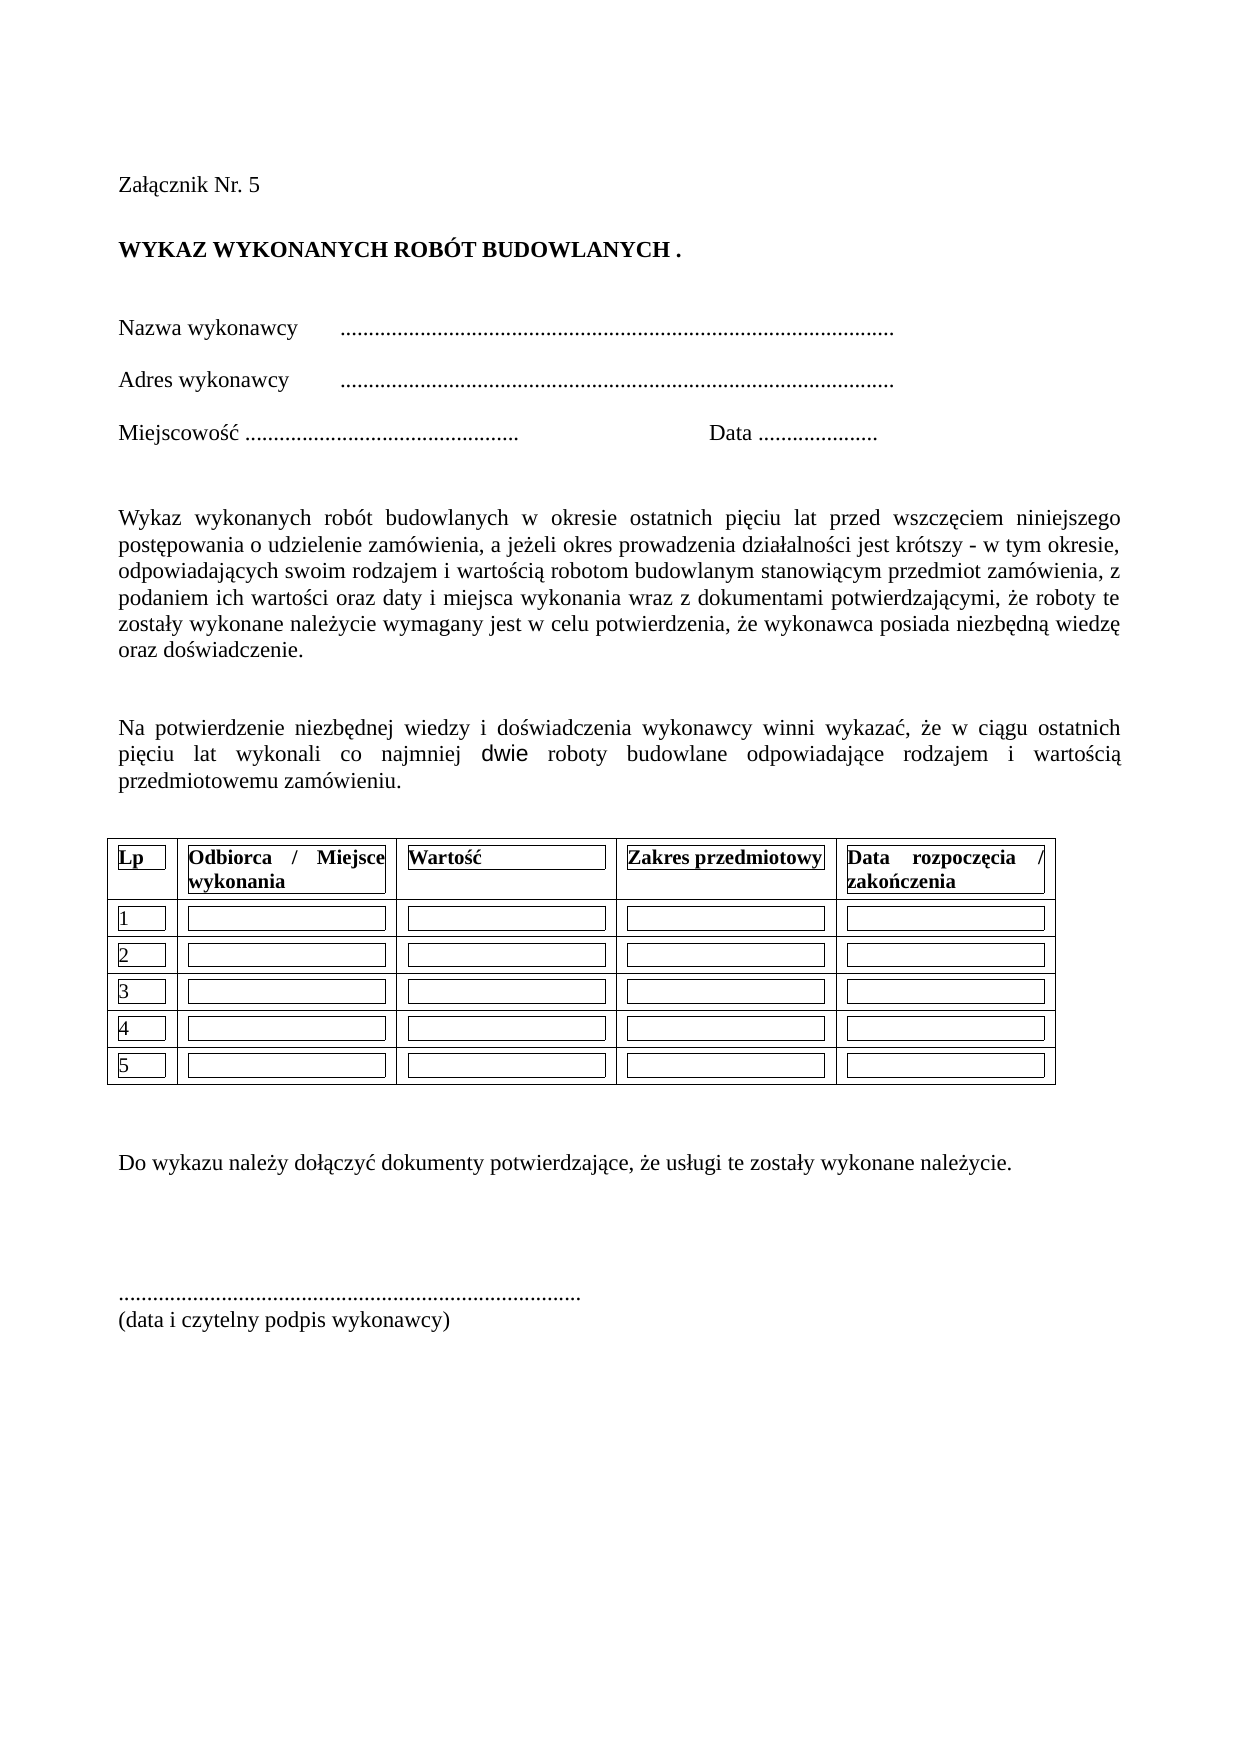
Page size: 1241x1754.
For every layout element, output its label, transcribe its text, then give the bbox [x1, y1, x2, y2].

text WYKAZ WYKONANYCH ROBÓT BUDOWLANYCH . [118, 236, 1122, 262]
table_header Zakres przedmiotowy [617, 839, 836, 899]
table_cell [837, 1011, 1055, 1047]
table_header Lp [108, 839, 177, 899]
table_header Odbiorca / Miejsce wykonania [178, 839, 396, 899]
table_cell 5 [108, 1048, 177, 1083]
table_cell [617, 974, 836, 1010]
text (data i czytelny podpis wykonawcy) [118, 1306, 1122, 1332]
table_cell [178, 1011, 396, 1047]
text Do wykazu należy dołączyć dokumenty potwierdzające, że usługi te zostały wykonane należycie. [118, 1149, 1122, 1175]
table_cell [178, 937, 396, 973]
table_cell [178, 1048, 396, 1083]
table_cell [397, 900, 616, 936]
text Adres wykonawcy ................................................................................................. [118, 366, 1122, 393]
table_cell [837, 937, 1055, 973]
table_cell [397, 937, 616, 973]
text Miejscowość ................................................ Data ..................... [118, 419, 1122, 446]
table_cell [178, 900, 396, 936]
table_cell [178, 974, 396, 1010]
table_cell [617, 1048, 836, 1083]
table_cell [837, 974, 1055, 1010]
table_cell [397, 1011, 616, 1047]
table_cell 2 [108, 937, 177, 973]
text Na potwierdzenie niezbędnej wiedzy i doświadczenia wykonawcy winni wykazać, że w ciągu ostatnich pięciu lat wykonali co najmniej dwie roboty budowlane odpowiadające rodzajem i wartością przedmiotowemu zamówieniu. [118, 714, 1122, 793]
text ................................................................................. [118, 1279, 1122, 1306]
table_cell [617, 937, 836, 973]
table_cell [397, 974, 616, 1010]
table_cell 3 [108, 974, 177, 1010]
table_cell [617, 1011, 836, 1047]
table_header Data rozpoczęcia / zakończenia [837, 839, 1055, 899]
table_cell 4 [108, 1011, 177, 1047]
text Wykaz wykonanych robót budowlanych w okresie ostatnich pięciu lat przed wszczęciem niniejszego postępowania o udzielenie zamówienia, a jeżeli okres prowadzenia działalności jest krótszy - w tym okresie, odpowiadających swoim rodzajem i wartością robotom budowlanym stanowiącym przedmiot zamówienia, z podaniem ich wartości oraz daty i miejsca wykonania wraz z dokumentami potwierdzającymi, że roboty te zostały wykonane należycie wymagany jest w celu potwierdzenia, że wykonawca posiada niezbędną wiedzę oraz doświadczenie. [118, 504, 1122, 663]
table_cell 1 [108, 900, 177, 936]
table_header Wartość [397, 839, 616, 899]
text Nazwa wykonawcy ................................................................................................. [118, 314, 1122, 340]
text Załącznik Nr. 5 [118, 171, 1122, 197]
table_cell [837, 1048, 1055, 1083]
table_cell [397, 1048, 616, 1083]
table_cell [837, 900, 1055, 936]
table_cell [617, 900, 836, 936]
